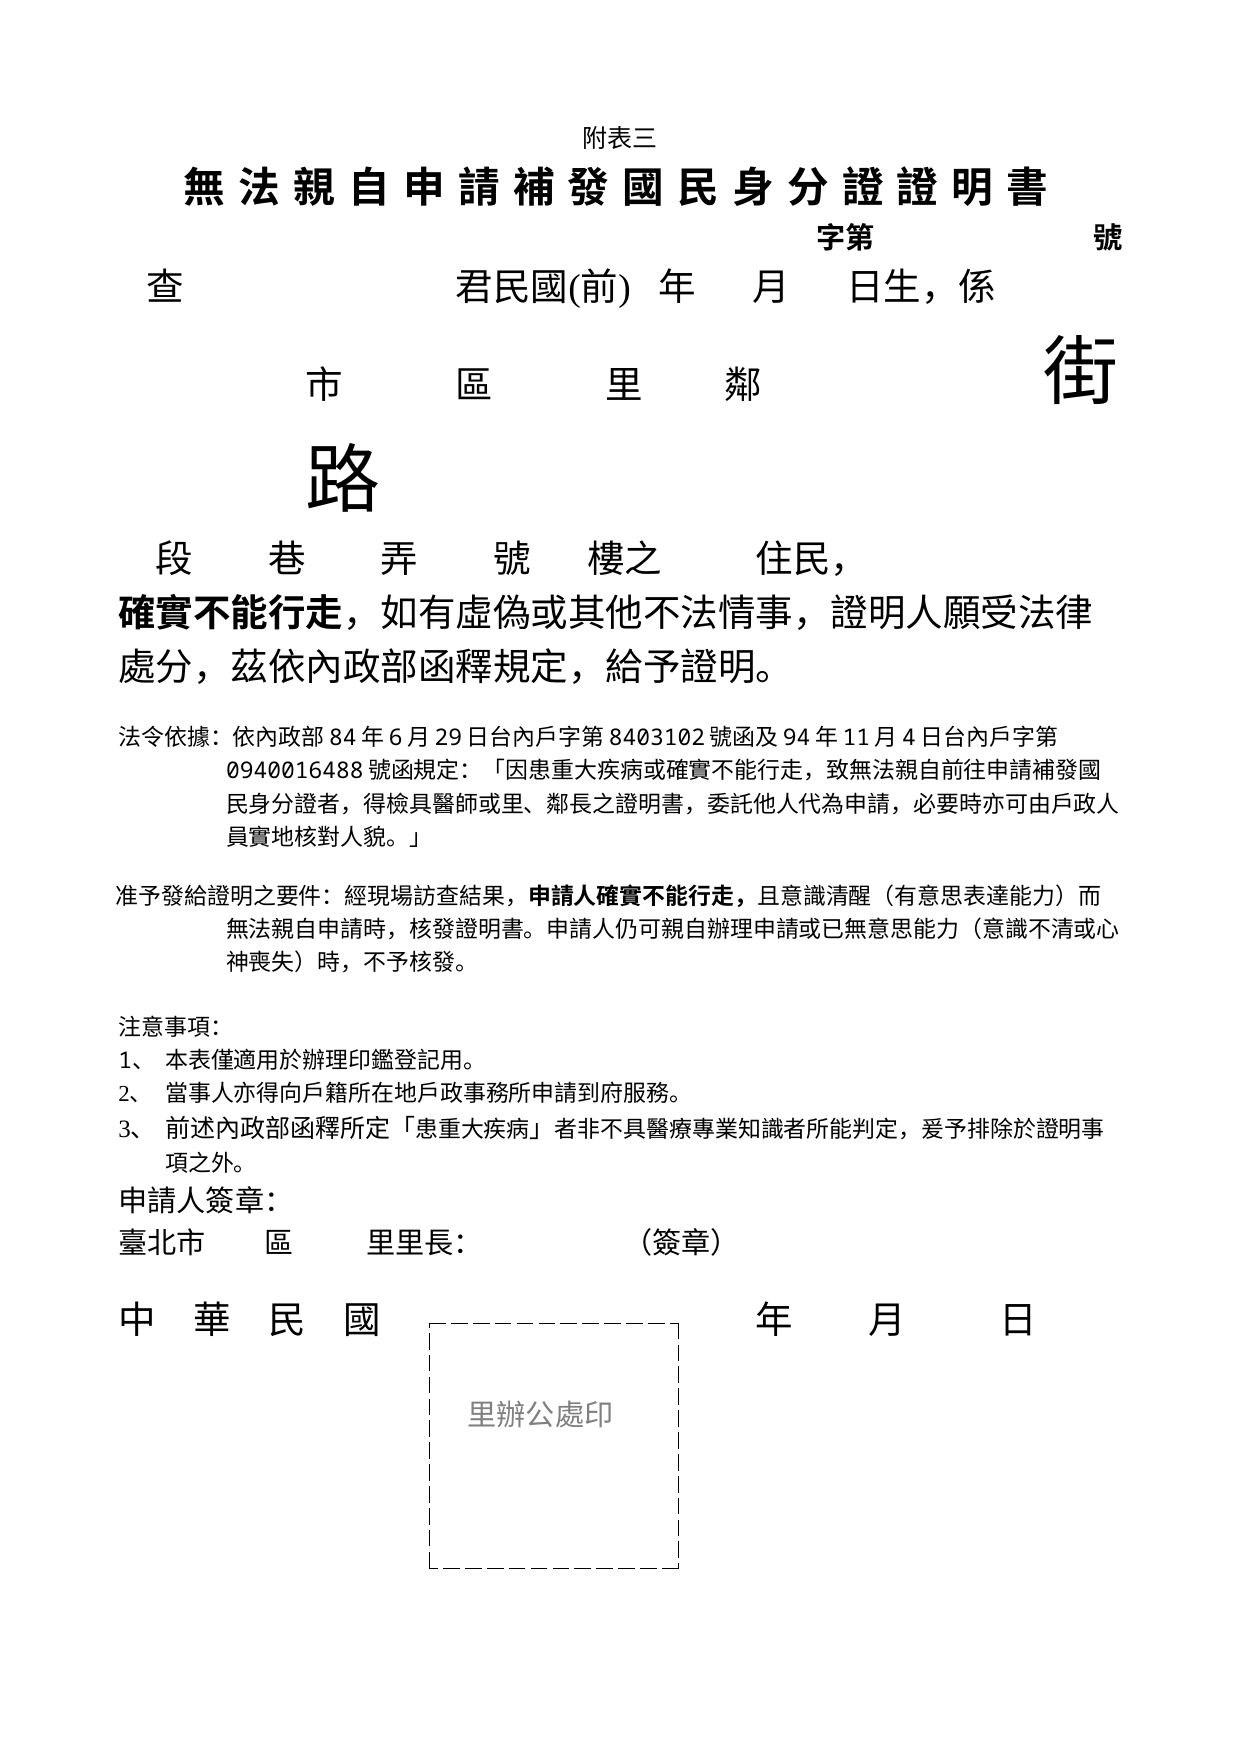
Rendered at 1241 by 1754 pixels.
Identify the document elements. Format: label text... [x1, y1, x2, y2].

list 當事人亦得向戶籍所在地戶政事務所申請到府服務。 [118, 1075, 1122, 1108]
text 法令依據：依內政部84年6月29日台內戶字第8403102號函及94年11月4日台內戶字第0940016488號函規定：「因患重大疾病或確實不能行走，致無法親自前往申請補發國民身分證者，得檢具醫師或里、鄰長之證明書，委託他人代為申請，必要時亦可由戶政人員實地核對人貌。」 [118, 719, 1122, 852]
text 確實不能行走，如有虛偽或其他不法情事，證明人願受法律處分，茲依內政部函釋規定，給予證明。 [118, 583, 1122, 691]
text 無法親自申請補發國民身分證證明書 [184, 154, 1050, 215]
text 字第 號 [118, 215, 1122, 257]
text 段 巷 弄 號 樓之 住民， [118, 528, 1122, 583]
text 注意事項： [118, 1008, 1122, 1042]
text 准予發給證明之要件：經現場訪查結果，申請人確實不能行走，且意識清醒（有意思表達能力）而無法親自申請時，核發證明書。申請人仍可親自辦理申請或已無意思能力（意識不清或心神喪失）時，不予核發。 [115, 878, 1122, 977]
list 本表僅適用於辦理印鑑登記用。 [118, 1042, 1122, 1075]
text 申請人簽章： [118, 1178, 1122, 1220]
text 中 華 民 國 年 月 日 [118, 1290, 1122, 1344]
text 里辦公處印 [438, 1392, 669, 1434]
list 前述內政部函釋所定「患重大疾病」者非不具醫療專業知識者所能判定，爰予排除於證明事項之外。 [118, 1108, 1122, 1178]
text 附表三 [118, 118, 1122, 154]
text 臺北市 區 里里長： （簽章） [118, 1220, 1122, 1262]
text 查 君民國(前) 年 月 日生，係 市 區 里 鄰 街路 [118, 257, 1122, 528]
